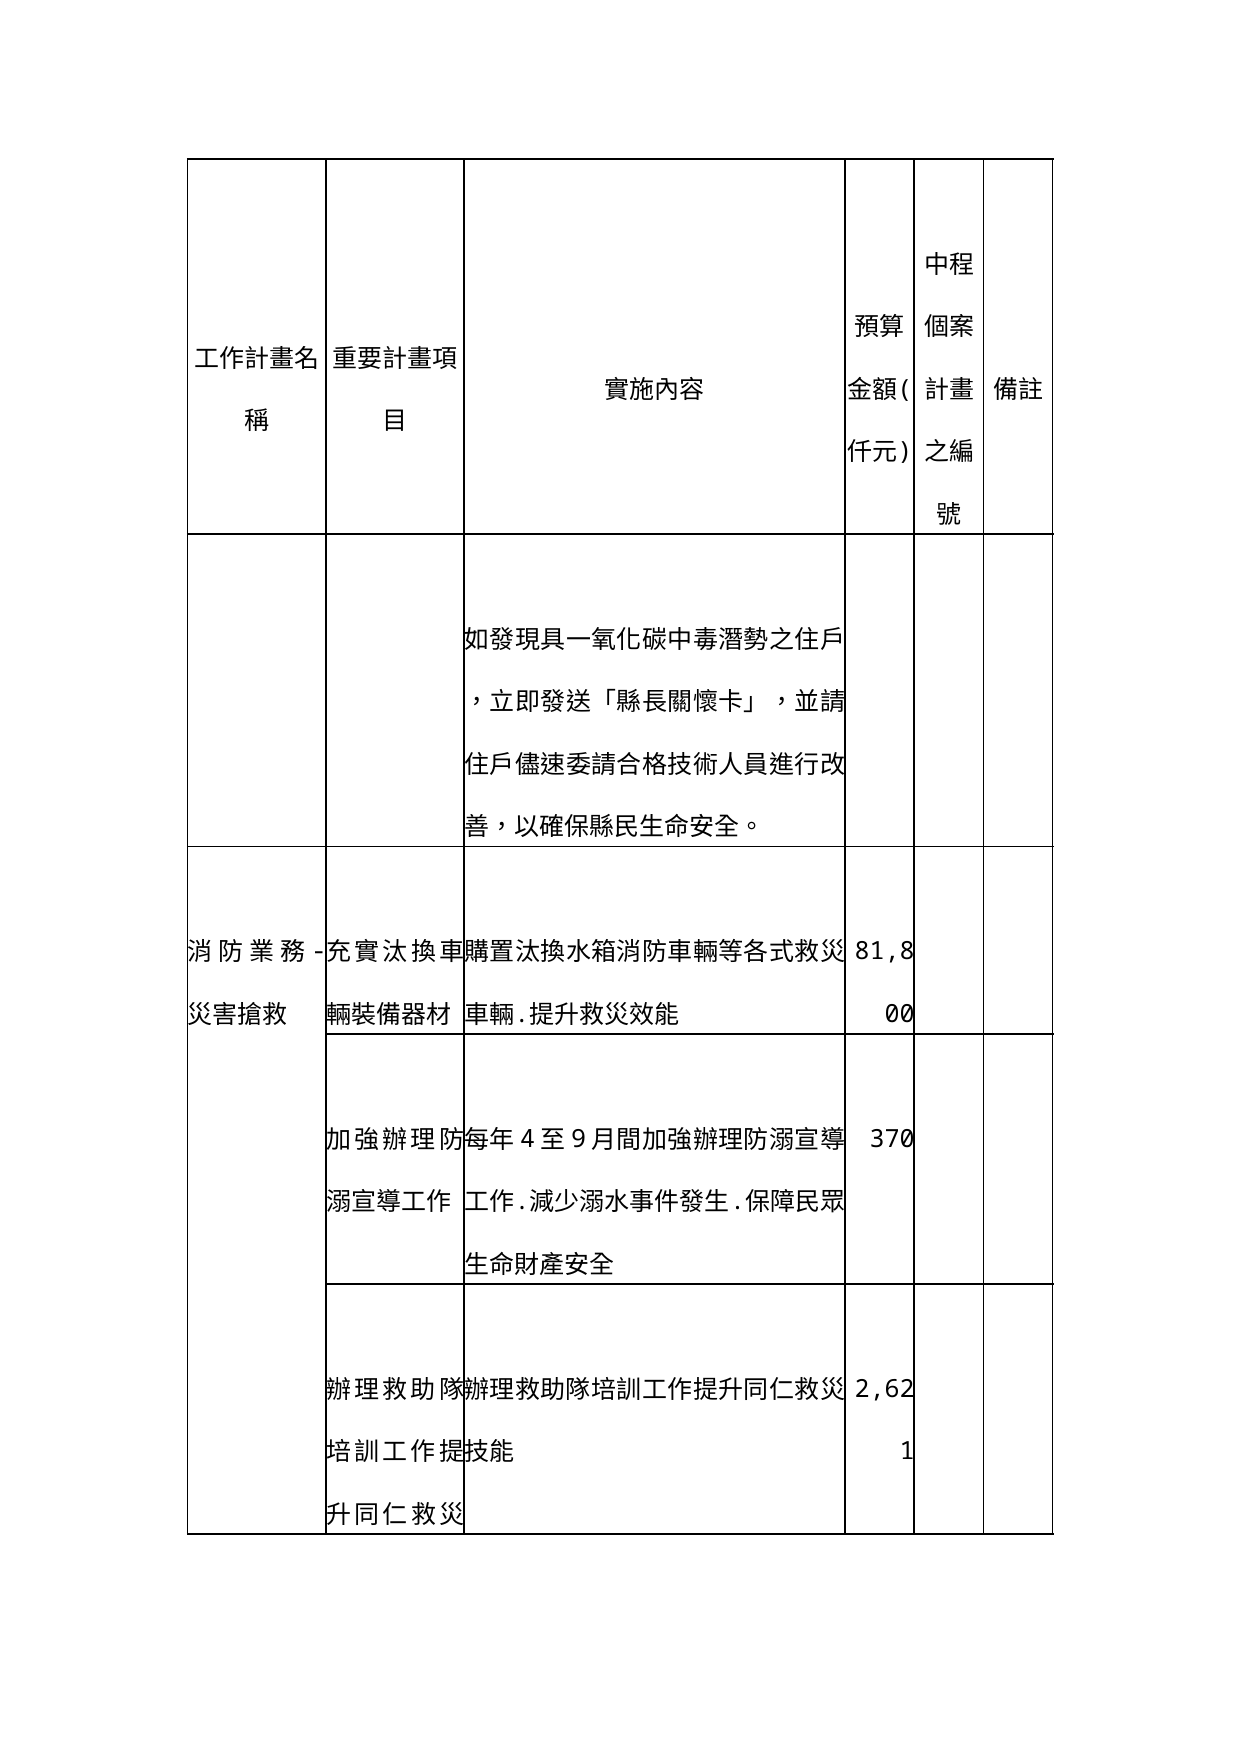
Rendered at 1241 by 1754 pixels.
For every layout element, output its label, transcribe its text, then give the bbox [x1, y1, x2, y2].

table_cell 370 [846, 1035, 913, 1283]
table_cell 購置汰換水箱消防車輛等各式救災車輛.提升救災效能 [465, 847, 844, 1033]
table_header 實施內容 [465, 160, 844, 533]
table_header 預算金額(仟元) [846, 160, 913, 533]
table_cell 辦理救助隊培訓工作提升同仁救災技能 [465, 1285, 844, 1533]
table_cell 辦理救助隊培訓工作提升同仁救災 [327, 1285, 463, 1533]
table_cell [984, 1285, 1052, 1533]
table_cell [327, 535, 463, 846]
table_cell [984, 1035, 1052, 1283]
table_cell [915, 847, 983, 1033]
table_cell [984, 535, 1052, 846]
table_cell 消防業務-災害搶救 [188, 847, 325, 1533]
table_cell 加強辦理防溺宣導工作 [327, 1035, 463, 1283]
table_cell [915, 1035, 983, 1283]
table_header 重要計畫項目 [327, 160, 463, 533]
table_cell [188, 535, 325, 846]
table_cell 每年4至9月間加強辦理防溺宣導工作.減少溺水事件發生.保障民眾生命財產安全 [465, 1035, 844, 1283]
table_header 備註 [984, 160, 1052, 533]
table_cell [846, 535, 913, 846]
table_header 工作計畫名稱 [188, 160, 325, 533]
table_cell 81,800 [846, 847, 913, 1033]
table_header 中程個案計畫之編號 [915, 160, 983, 533]
table_cell [915, 535, 983, 846]
table_cell 2,621 [846, 1285, 913, 1533]
table_cell 如發現具一氧化碳中毒潛勢之住戶，立即發送「縣長關懷卡」，並請住戶儘速委請合格技術人員進行改善，以確保縣民生命安全。 [465, 535, 844, 846]
table_cell 充實汰換車輛裝備器材 [327, 847, 463, 1033]
table_cell [984, 847, 1052, 1033]
table_cell [915, 1285, 983, 1533]
